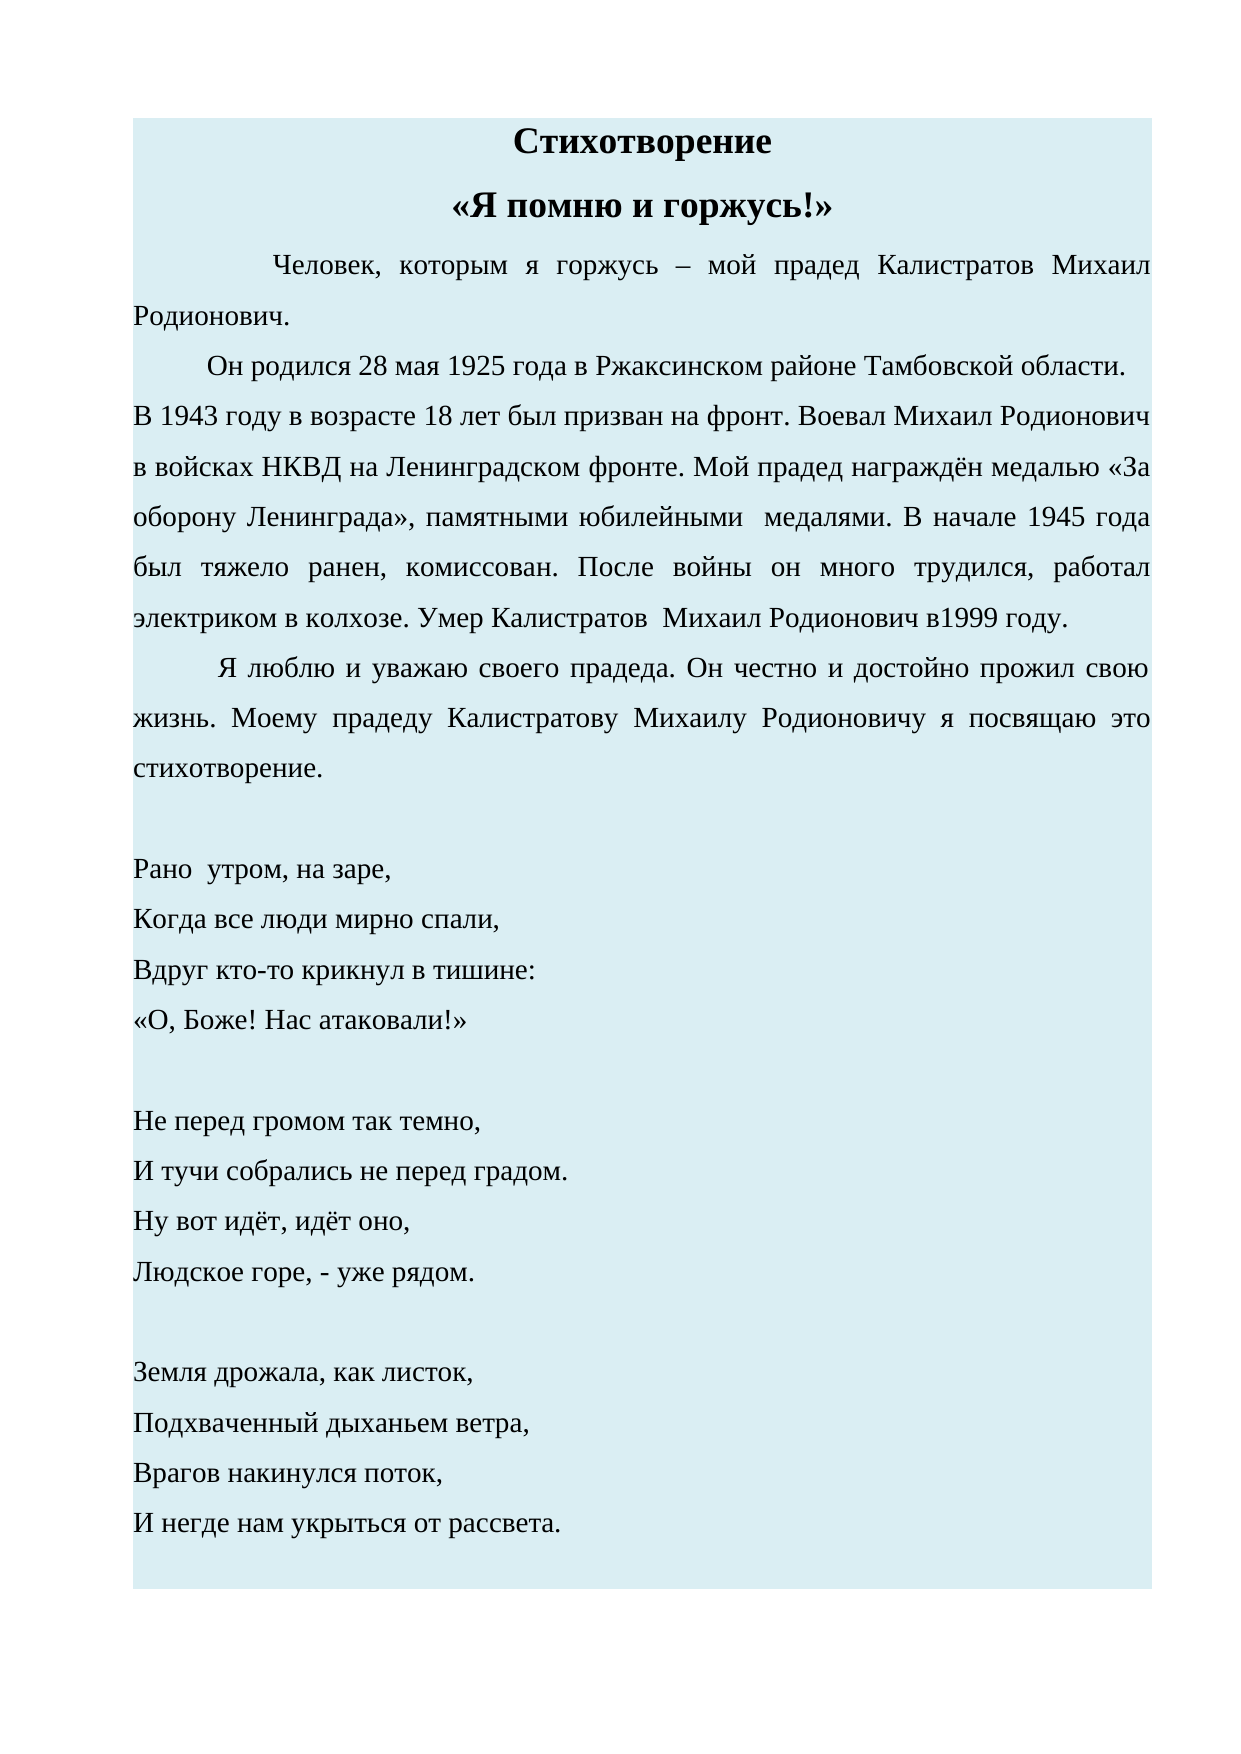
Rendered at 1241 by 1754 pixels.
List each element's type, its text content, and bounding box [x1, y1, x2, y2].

text И негде нам укрыться от рассвета. [133, 1505, 1152, 1539]
text Подхваченный дыханьем ветра, [133, 1405, 1152, 1438]
text И тучи собрались не перед градом. [133, 1153, 1152, 1187]
text «Я помню и горжусь!» [133, 183, 1152, 226]
text Не перед громом так темно, [133, 1103, 1152, 1136]
text В 1943 году в возрасте 18 лет был призван на фронт. Воевал Михаил Родионович в войсках НКВД на Ленинградском фронте. Мой прадед награждён медалью «За оборону Ленинграда», памятными юбилейными медалями. В начале 1945 года был тяжело ранен, комиссован. После войны он много трудился, работал электриком в колхозе. Умер Калистратов Михаил Родионович в1999 году. [133, 398, 1152, 633]
text Вдруг кто-то крикнул в тишине: [133, 952, 1152, 985]
text Земля дрожала, как листок, [133, 1354, 1152, 1388]
text «О, Боже! Нас атаковали!» [133, 1002, 1152, 1036]
text Врагов накинулся поток, [133, 1455, 1152, 1488]
text Рано утром, на заре, [133, 851, 1152, 885]
text Человек, которым я горжусь – мой прадед Калистратов Михаил Родионович. [133, 247, 1152, 331]
text Когда все люди мирно спали, [133, 902, 1152, 935]
text Я люблю и уважаю своего прадеда. Он честно и достойно прожил свою жизнь. Моему прадеду Калистратову Михаилу Родионовичу я посвящаю это стихотворение. [133, 650, 1152, 784]
text Людское горе, - уже рядом. [133, 1254, 1152, 1287]
text Стихотворение [133, 118, 1152, 161]
text Ну вот идёт, идёт оно, [133, 1203, 1152, 1237]
text Он родился 28 мая 1925 года в Ржаксинском районе Тамбовской области. [133, 348, 1152, 382]
